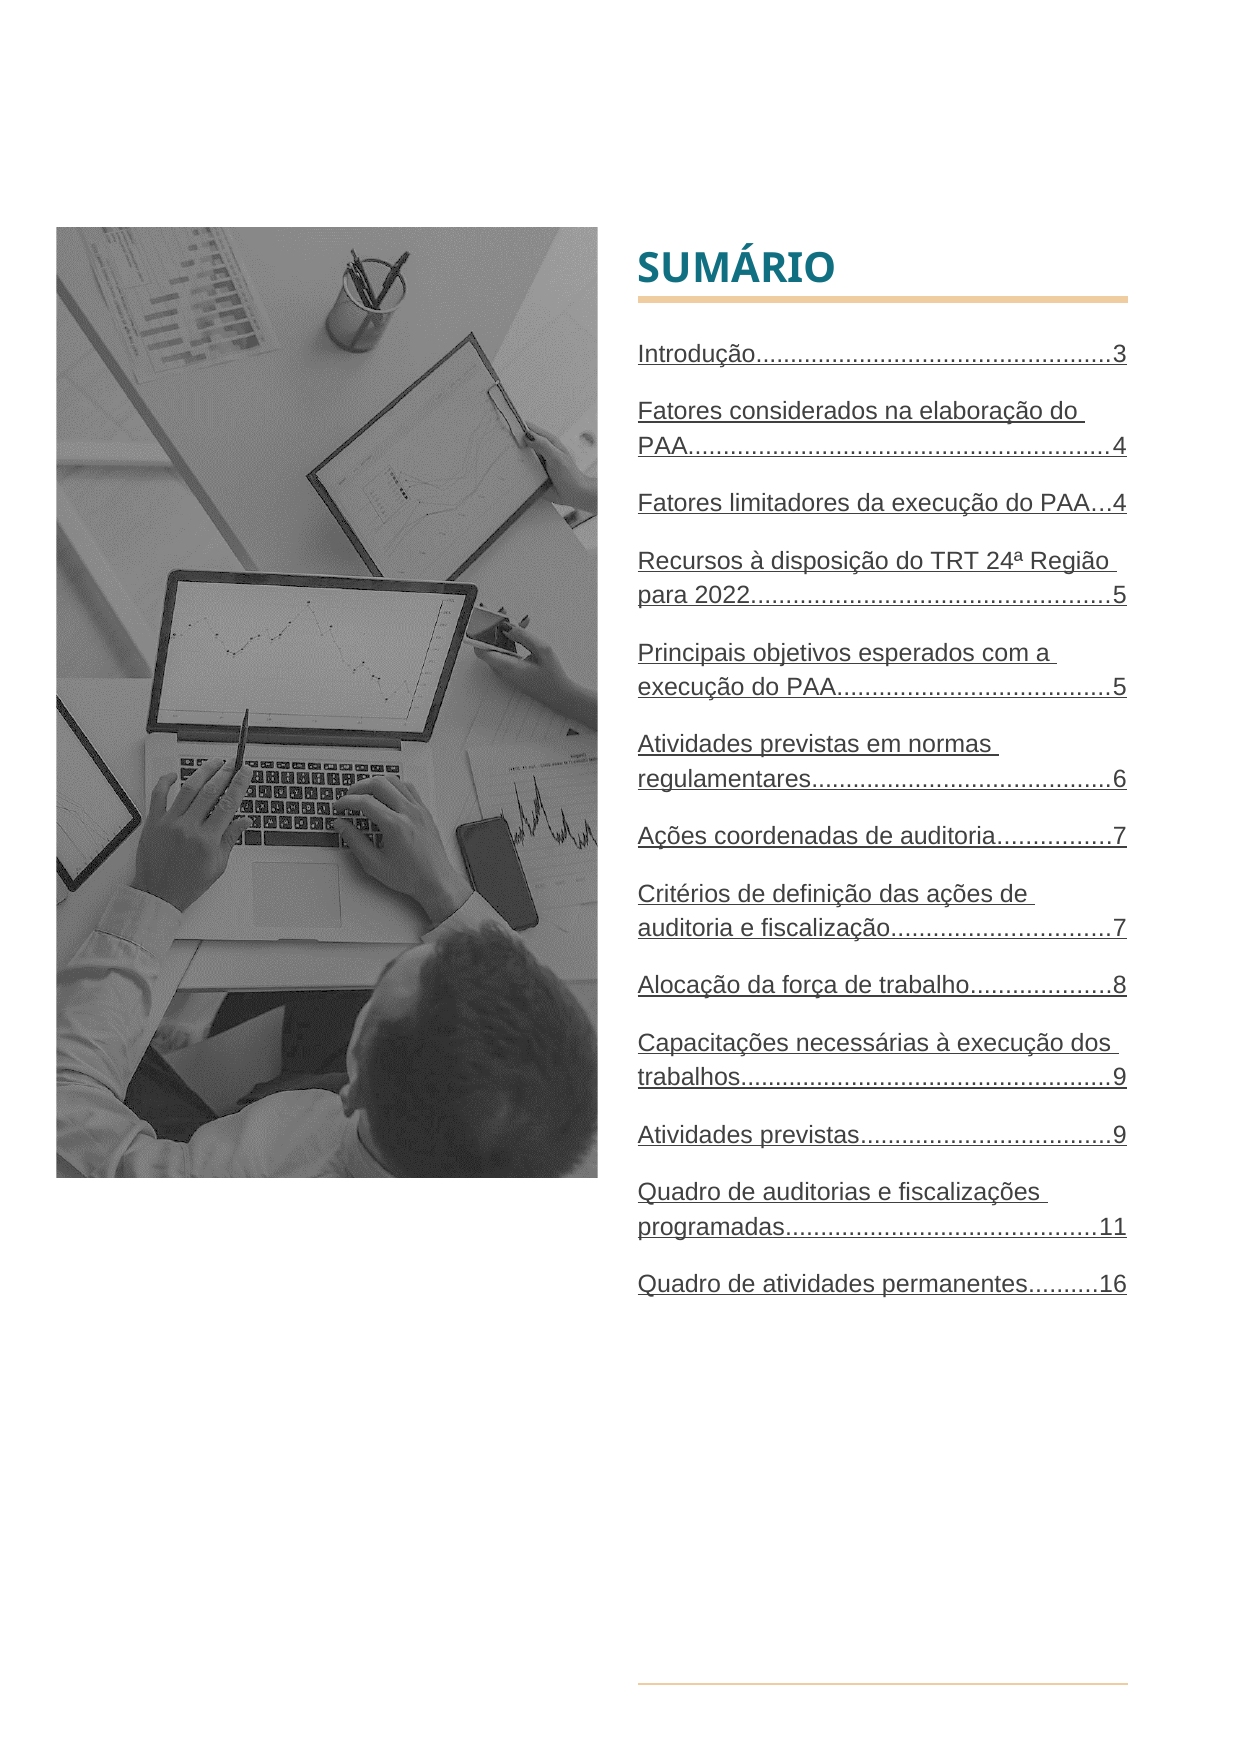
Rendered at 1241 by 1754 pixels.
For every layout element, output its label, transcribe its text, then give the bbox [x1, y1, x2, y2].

text Recursos à disposição do TRT 24ª Região para 2022 5 [637, 546, 1128, 609]
text SUMÁRIO [637, 237, 1128, 303]
text Ações coordenadas de auditoria 7 [637, 821, 1128, 850]
text Atividades previstas 9 [637, 1120, 1128, 1148]
text Fatores considerados na elaboração do PAA 4 [637, 396, 1128, 459]
text Quadro de atividades permanentes 16 [637, 1269, 1128, 1298]
text Atividades previstas em normas regulamentares 6 [637, 729, 1128, 793]
text Critérios de definição das ações de auditoria e fiscalização 7 [637, 879, 1128, 942]
text Quadro de auditorias e fiscalizações programadas 11 [637, 1177, 1128, 1240]
text Capacitações necessárias à execução dos trabalhos 9 [637, 1028, 1128, 1091]
text Introdução 3 [637, 339, 1128, 368]
text Alocação da força de trabalho 8 [637, 971, 1128, 999]
text Principais objetivos esperados com a execução do PAA 5 [637, 637, 1128, 701]
text Fatores limitadores da execução do PAA 4 [637, 488, 1128, 517]
